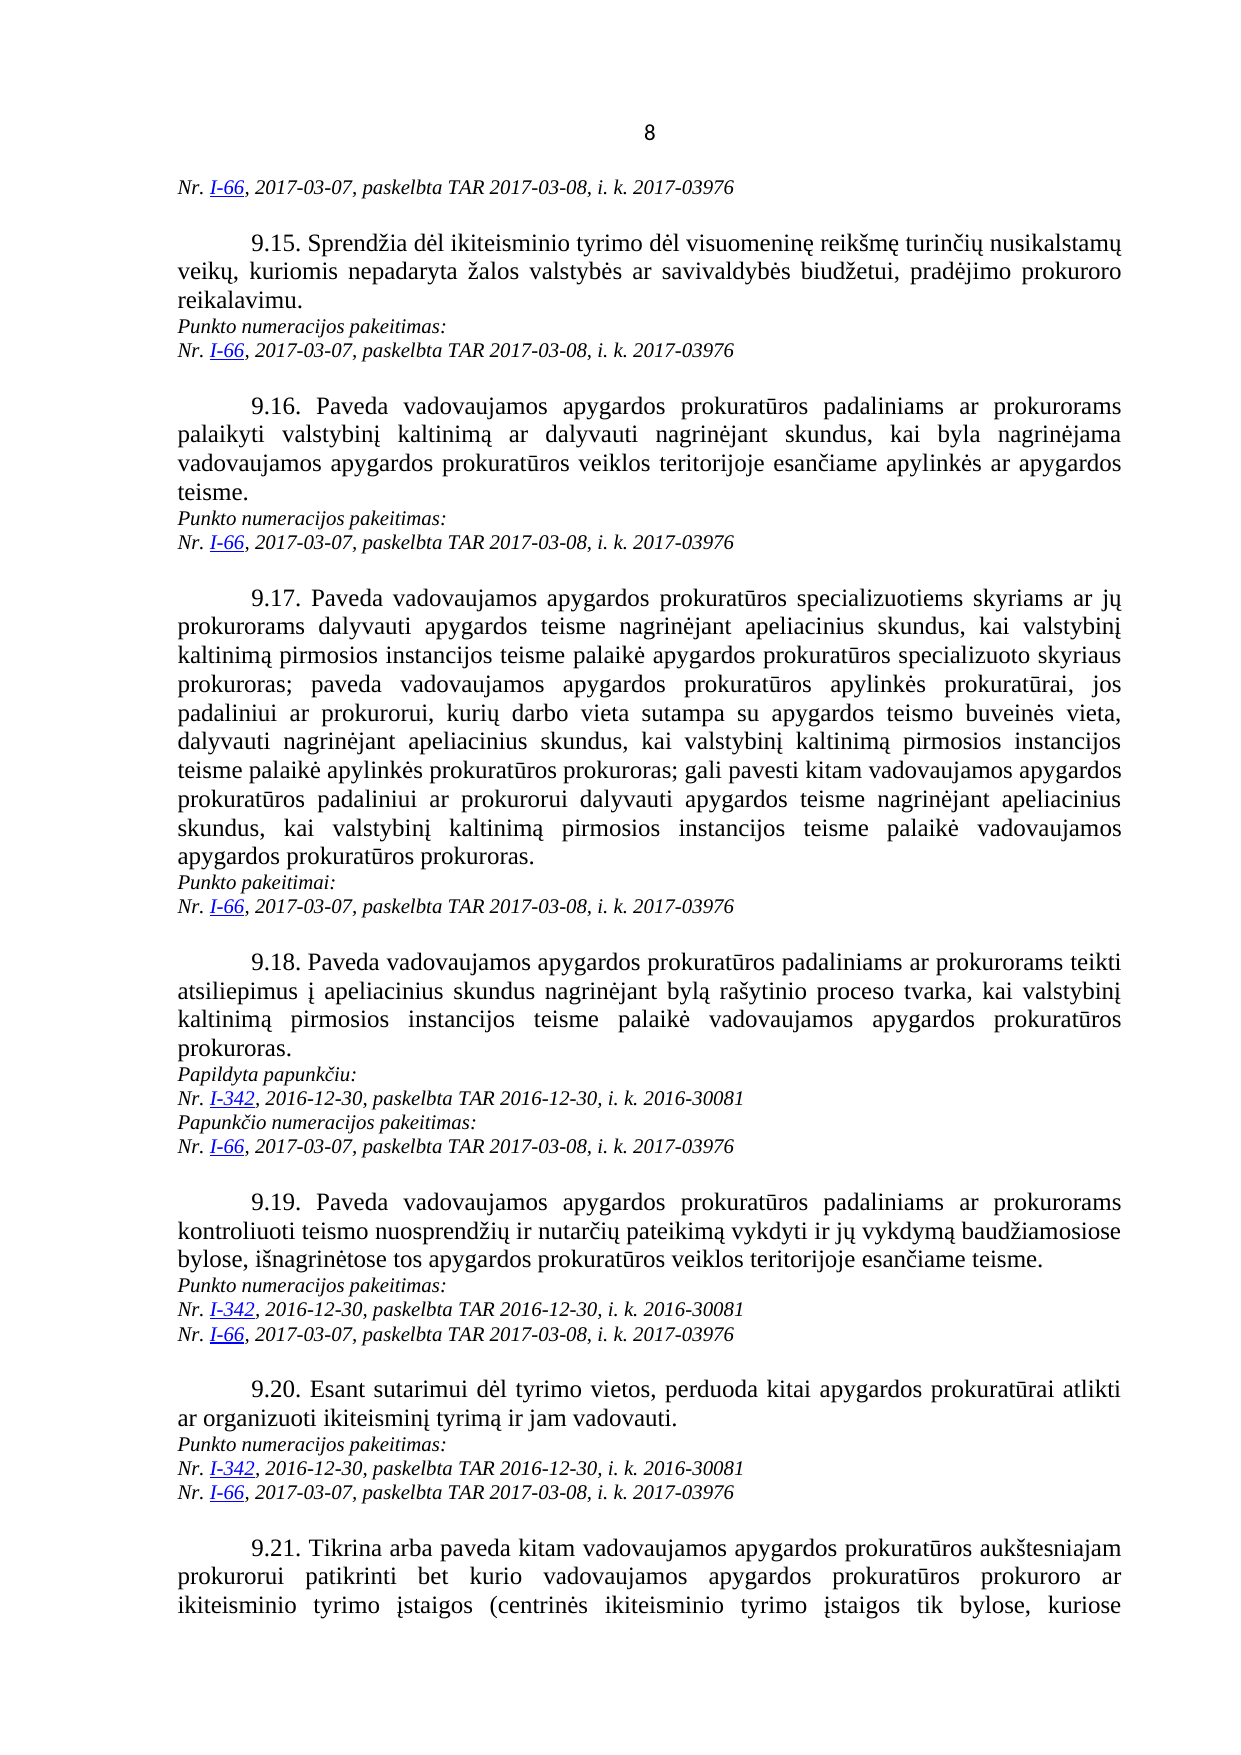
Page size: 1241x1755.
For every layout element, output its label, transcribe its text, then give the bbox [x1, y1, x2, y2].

text 9.21. Tikrina arba paveda kitam vadovaujamos apygardos prokuratūros aukštesniajam prokurorui patikrinti bet kurio vadovaujamos apygardos prokuratūros prokuroro ar ikiteisminio tyrimo įstaigos (centrinės ikiteisminio tyrimo įstaigos tik bylose, kuriose [177, 1533, 1122, 1619]
text Nr. I-66, 2017-03-07, paskelbta TAR 2017-03-08, i. k. 2017-03976 [177, 1321, 1122, 1346]
text 9.17. Paveda vadovaujamos apygardos prokuratūros specializuotiems skyriams ar jų prokurorams dalyvauti apygardos teisme nagrinėjant apeliacinius skundus, kai valstybinį kaltinimą pirmosios instancijos teisme palaikė apygardos prokuratūros specializuoto skyriaus prokuroras; paveda vadovaujamos apygardos prokuratūros apylinkės prokuratūrai, jos padaliniui ar prokurorui, kurių darbo vieta sutampa su apygardos teismo buveinės vieta, dalyvauti nagrinėjant apeliacinius skundus, kai valstybinį kaltinimą pirmosios instancijos teisme palaikė apylinkės prokuratūros prokuroras; gali pavesti kitam vadovaujamos apygardos prokuratūros padaliniui ar prokurorui dalyvauti apygardos teisme nagrinėjant apeliacinius skundus, kai valstybinį kaltinimą pirmosios instancijos teisme palaikė vadovaujamos apygardos prokuratūros prokuroras. [177, 583, 1122, 870]
text Nr. I-342, 2016-12-30, paskelbta TAR 2016-12-30, i. k. 2016-30081 [177, 1086, 1122, 1110]
text 9.15. Sprendžia dėl ikiteisminio tyrimo dėl visuomeninę reikšmę turinčių nusikalstamų veikų, kuriomis nepadaryta žalos valstybės ar savivaldybės biudžetui, pradėjimo prokuroro reikalavimu. [177, 228, 1122, 314]
text Punkto numeracijos pakeitimas: [177, 314, 1122, 338]
text 9.19. Paveda vadovaujamos apygardos prokuratūros padaliniams ar prokurorams kontroliuoti teismo nuosprendžių ir nutarčių pateikimą vykdyti ir jų vykdymą baudžiamosiose bylose, išnagrinėtose tos apygardos prokuratūros veiklos teritorijoje esančiame teisme. [177, 1187, 1122, 1273]
text Papunkčio numeracijos pakeitimas: [177, 1110, 1122, 1134]
text Nr. I-66, 2017-03-07, paskelbta TAR 2017-03-08, i. k. 2017-03976 [177, 338, 1122, 362]
text Nr. I-66, 2017-03-07, paskelbta TAR 2017-03-08, i. k. 2017-03976 [177, 1480, 1122, 1504]
text Nr. I-66, 2017-03-07, paskelbta TAR 2017-03-08, i. k. 2017-03976 [177, 530, 1122, 554]
text Nr. I-342, 2016-12-30, paskelbta TAR 2016-12-30, i. k. 2016-30081 [177, 1456, 1122, 1480]
text 9.18. Paveda vadovaujamos apygardos prokuratūros padaliniams ar prokurorams teikti atsiliepimus į apeliacinius skundus nagrinėjant bylą rašytinio proceso tvarka, kai valstybinį kaltinimą pirmosios instancijos teisme palaikė vadovaujamos apygardos prokuratūros prokuroras. [177, 947, 1122, 1062]
text Nr. I-66, 2017-03-07, paskelbta TAR 2017-03-08, i. k. 2017-03976 [177, 894, 1122, 918]
text Punkto numeracijos pakeitimas: [177, 506, 1122, 530]
text Nr. I-66, 2017-03-07, paskelbta TAR 2017-03-08, i. k. 2017-03976 [177, 1134, 1122, 1158]
text Punkto pakeitimai: [177, 870, 1122, 894]
text Punkto numeracijos pakeitimas: [177, 1432, 1122, 1456]
text Punkto numeracijos pakeitimas: [177, 1273, 1122, 1297]
text 9.20. Esant sutarimui dėl tyrimo vietos, perduoda kitai apygardos prokuratūrai atlikti ar organizuoti ikiteisminį tyrimą ir jam vadovauti. [177, 1374, 1122, 1432]
text Nr. I-66, 2017-03-07, paskelbta TAR 2017-03-08, i. k. 2017-03976 [177, 175, 1122, 199]
text Papildyta papunkčiu: [177, 1062, 1122, 1086]
text 9.16. Paveda vadovaujamos apygardos prokuratūros padaliniams ar prokurorams palaikyti valstybinį kaltinimą ar dalyvauti nagrinėjant skundus, kai byla nagrinėjama vadovaujamos apygardos prokuratūros veiklos teritorijoje esančiame apylinkės ar apygardos teisme. [177, 391, 1122, 506]
text Nr. I-342, 2016-12-30, paskelbta TAR 2016-12-30, i. k. 2016-30081 [177, 1297, 1122, 1321]
